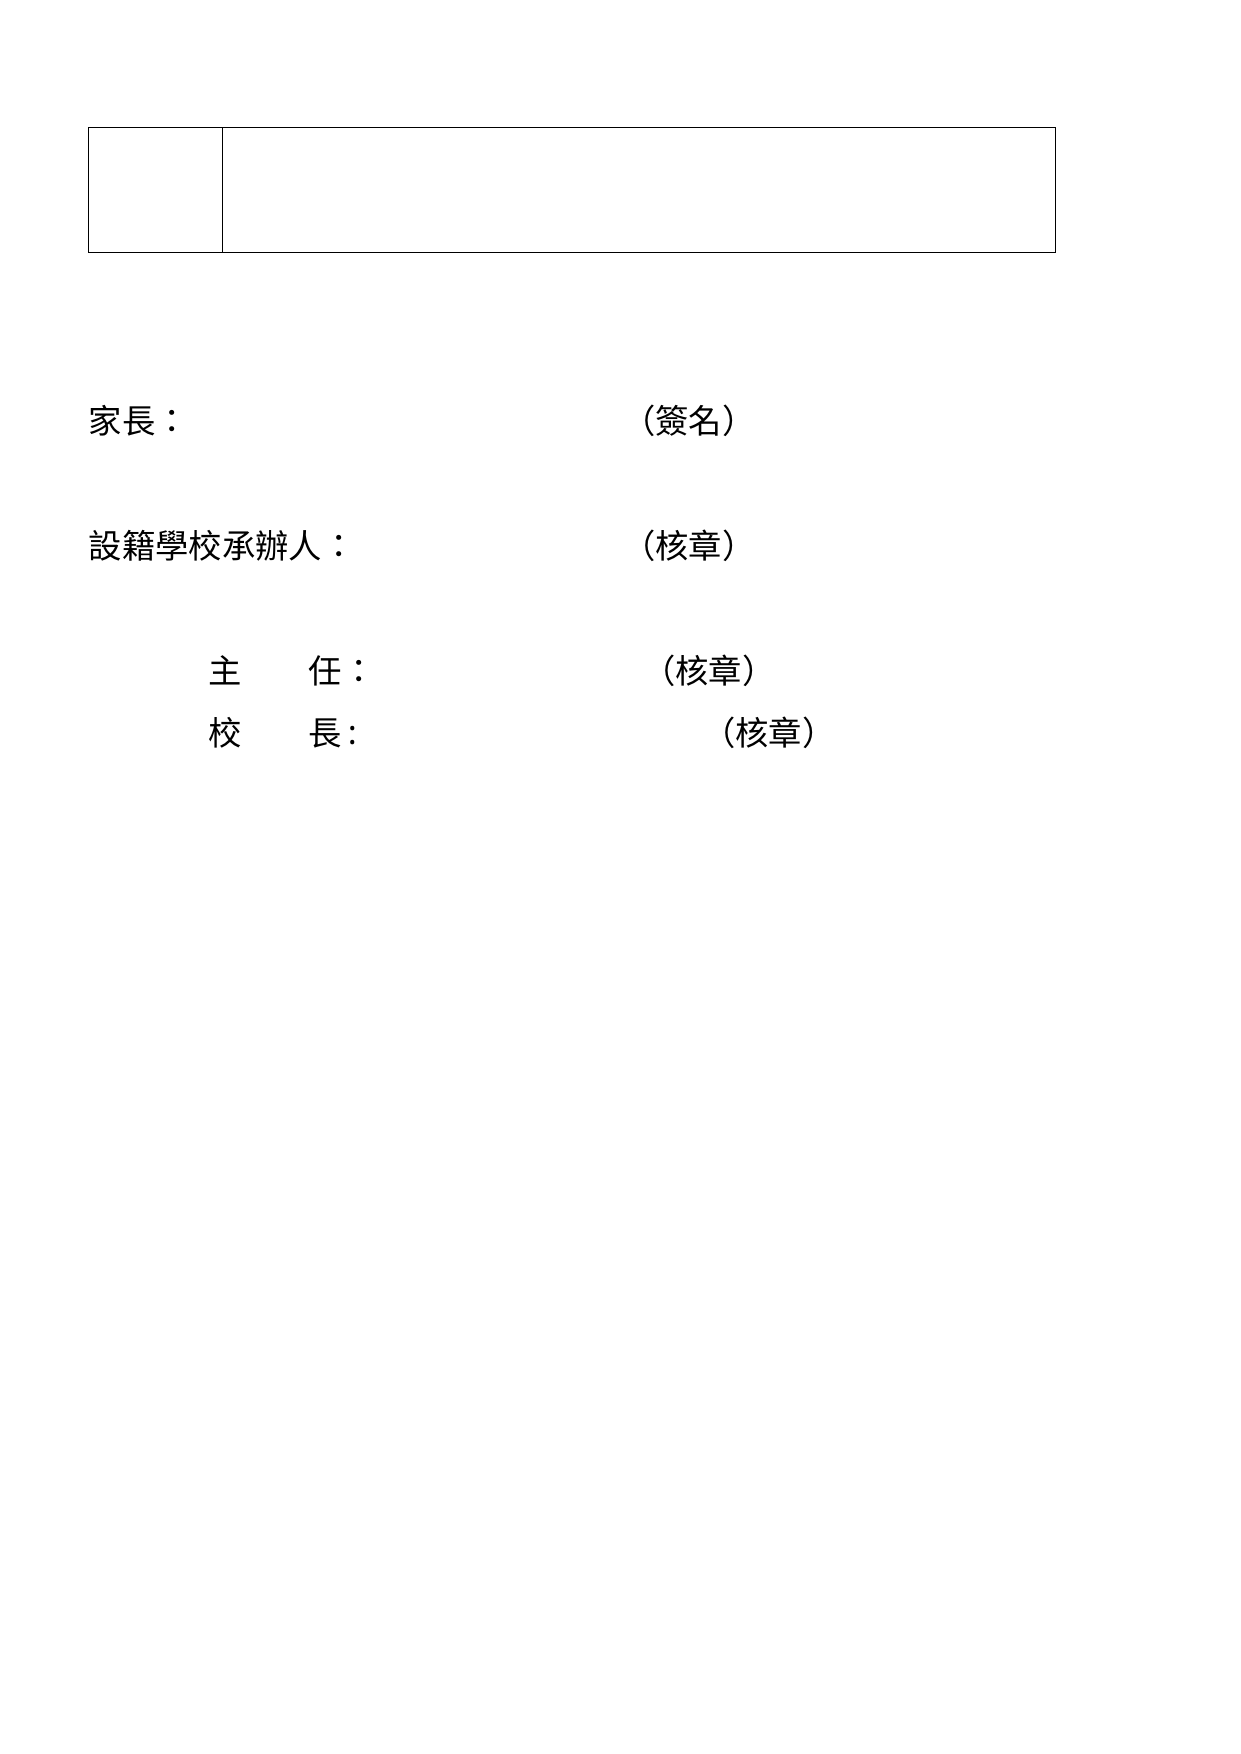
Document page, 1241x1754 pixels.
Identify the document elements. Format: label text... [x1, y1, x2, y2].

table_header [89, 128, 222, 252]
table_header [223, 128, 1055, 252]
text 校 長: （核章） [89, 689, 1152, 752]
text 設籍學校承辦人： （核章） [89, 502, 1152, 564]
text 主 任： （核章） [89, 627, 1152, 689]
text 家長： （簽名） [89, 377, 1152, 439]
